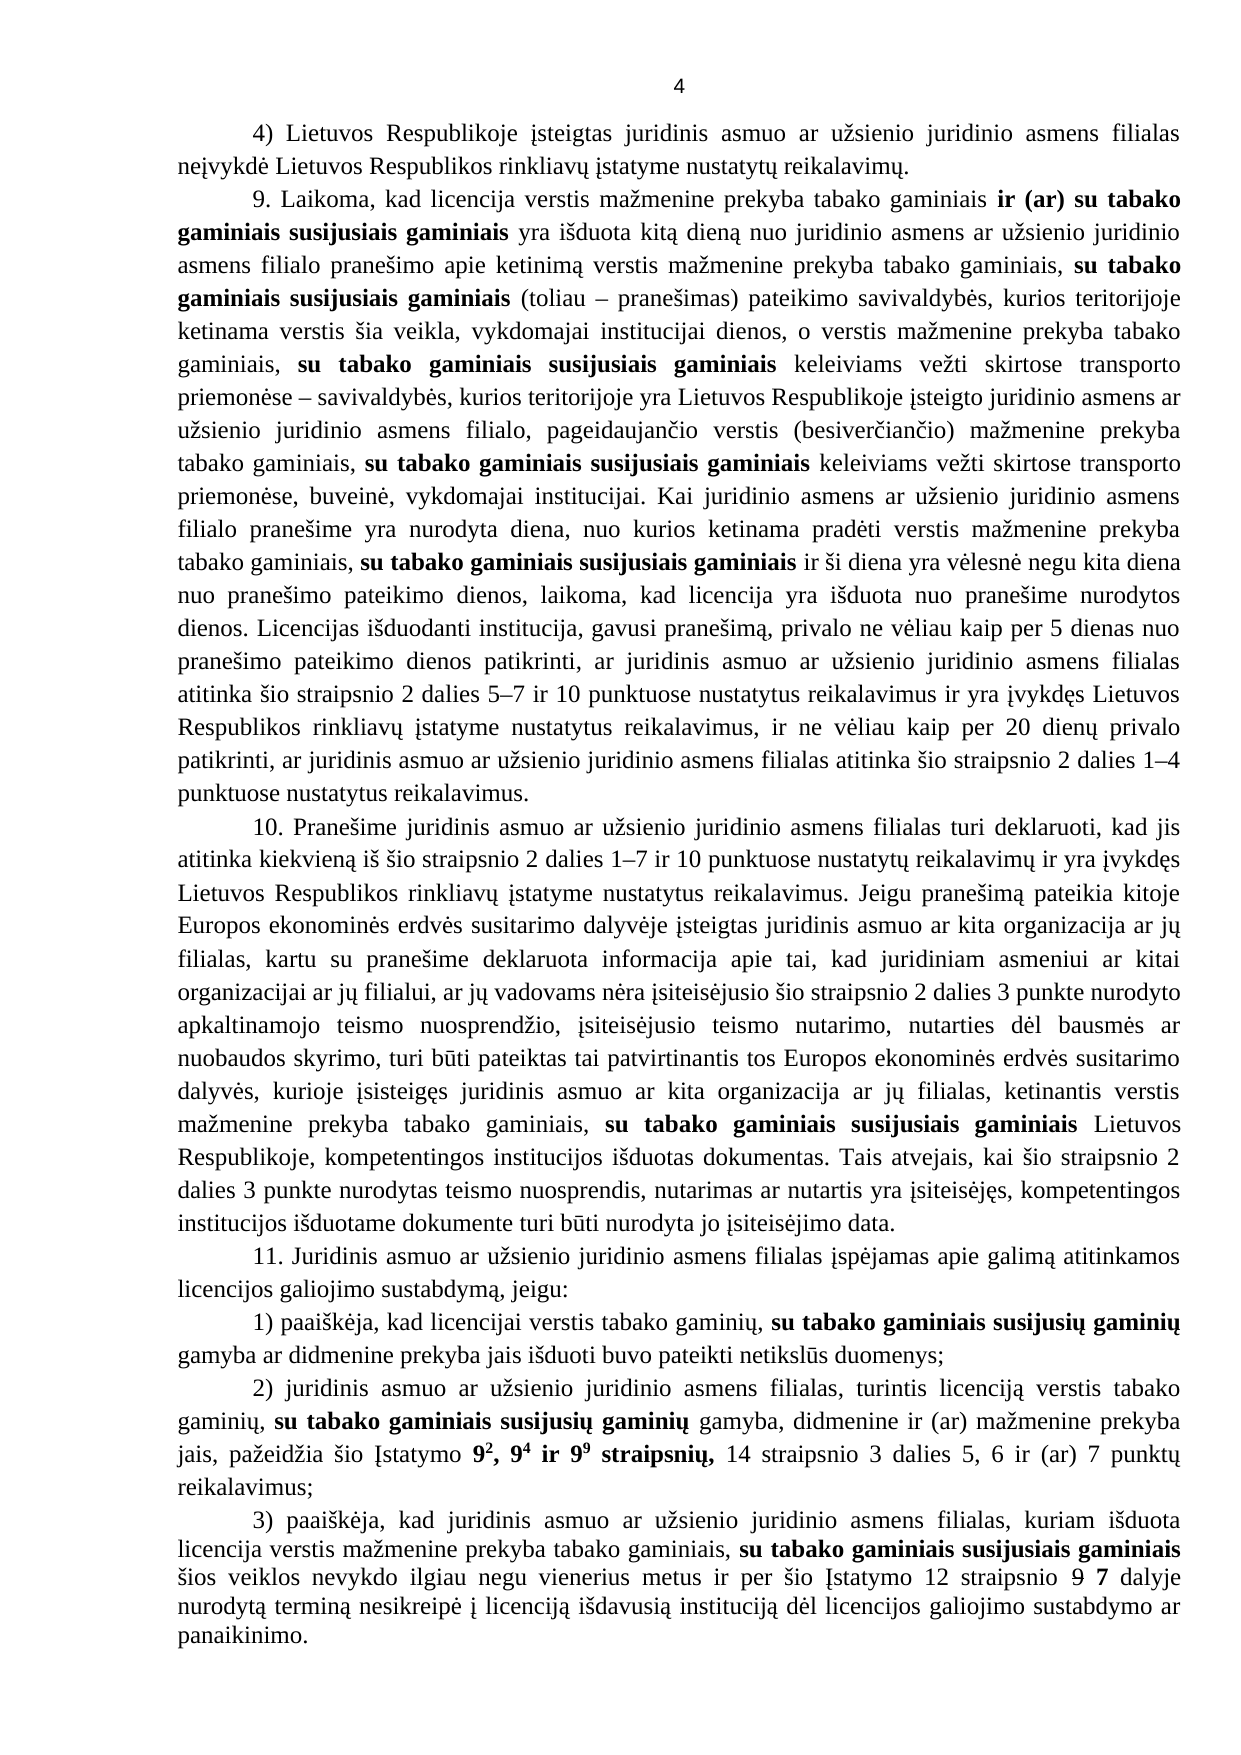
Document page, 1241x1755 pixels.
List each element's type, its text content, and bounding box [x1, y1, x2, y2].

text 3) paaiškėja, kad juridinis asmuo ar užsienio juridinio asmens filialas, kuriam išduota licencija verstis mažmenine prekyba tabako gaminiais, su tabako gaminiais susijusiais gaminiais šios veiklos nevykdo ilgiau negu vienerius metus ir per šio Įstatymo 12 straipsnio 9 7 dalyje nurodytą terminą nesikreipė į licenciją išdavusią instituciją dėl licencijos galiojimo sustabdymo ar panaikinimo. [177, 1505, 1181, 1649]
text 2) juridinis asmuo ar užsienio juridinio asmens filialas, turintis licenciją verstis tabako gaminių, su tabako gaminiais susijusių gaminių gamyba, didmenine ir (ar) mažmenine prekyba jais, pažeidžia šio Įstatymo 92, 94 ir 99 straipsnių, 14 straipsnio 3 dalies 5, 6 ir (ar) 7 punktų reikalavimus; [177, 1373, 1181, 1501]
text 1) paaiškėja, kad licencijai verstis tabako gaminių, su tabako gaminiais susijusių gaminių gamyba ar didmenine prekyba jais išduoti buvo pateikti netikslūs duomenys; [177, 1307, 1181, 1369]
text 4) Lietuvos Respublikoje įsteigtas juridinis asmuo ar užsienio juridinio asmens filialas neįvykdė Lietuvos Respublikos rinkliavų įstatyme nustatytų reikalavimų. [177, 118, 1181, 180]
text 11. Juridinis asmuo ar užsienio juridinio asmens filialas įspėjamas apie galimą atitinkamos licencijos galiojimo sustabdymą, jeigu: [177, 1241, 1181, 1303]
text 10. Pranešime juridinis asmuo ar užsienio juridinio asmens filialas turi deklaruoti, kad jis atitinka kiekvieną iš šio straipsnio 2 dalies 1–7 ir 10 punktuose nustatytų reikalavimų ir yra įvykdęs Lietuvos Respublikos rinkliavų įstatyme nustatytus reikalavimus. Jeigu pranešimą pateikia kitoje Europos ekonominės erdvės susitarimo dalyvėje įsteigtas juridinis asmuo ar kita organizacija ar jų filialas, kartu su pranešime deklaruota informacija apie tai, kad juridiniam asmeniui ar kitai organizacijai ar jų filialui, ar jų vadovams nėra įsiteisėjusio šio straipsnio 2 dalies 3 punkte nurodyto apkaltinamojo teismo nuosprendžio, įsiteisėjusio teismo nutarimo, nutarties dėl bausmės ar nuobaudos skyrimo, turi būti pateiktas tai patvirtinantis tos Europos ekonominės erdvės susitarimo dalyvės, kurioje įsisteigęs juridinis asmuo ar kita organizacija ar jų filialas, ketinantis verstis mažmenine prekyba tabako gaminiais, su tabako gaminiais susijusiais gaminiais Lietuvos Respublikoje, kompetentingos institucijos išduotas dokumentas. Tais atvejais, kai šio straipsnio 2 dalies 3 punkte nurodytas teismo nuosprendis, nutarimas ar nutartis yra įsiteisėjęs, kompetentingos institucijos išduotame dokumente turi būti nurodyta jo įsiteisėjimo data. [177, 812, 1181, 1237]
text 9. Laikoma, kad licencija verstis mažmenine prekyba tabako gaminiais ir (ar) su tabako gaminiais susijusiais gaminiais yra išduota kitą dieną nuo juridinio asmens ar užsienio juridinio asmens filialo pranešimo apie ketinimą verstis mažmenine prekyba tabako gaminiais, su tabako gaminiais susijusiais gaminiais (toliau – pranešimas) pateikimo savivaldybės, kurios teritorijoje ketinama verstis šia veikla, vykdomajai institucijai dienos, o verstis mažmenine prekyba tabako gaminiais, su tabako gaminiais susijusiais gaminiais keleiviams vežti skirtose transporto priemonėse – savivaldybės, kurios teritorijoje yra Lietuvos Respublikoje įsteigto juridinio asmens ar užsienio juridinio asmens filialo, pageidaujančio verstis (besiverčiančio) mažmenine prekyba tabako gaminiais, su tabako gaminiais susijusiais gaminiais keleiviams vežti skirtose transporto priemonėse, buveinė, vykdomajai institucijai. Kai juridinio asmens ar užsienio juridinio asmens filialo pranešime yra nurodyta diena, nuo kurios ketinama pradėti verstis mažmenine prekyba tabako gaminiais, su tabako gaminiais susijusiais gaminiais ir ši diena yra vėlesnė negu kita diena nuo pranešimo pateikimo dienos, laikoma, kad licencija yra išduota nuo pranešime nurodytos dienos. Licencijas išduodanti institucija, gavusi pranešimą, privalo ne vėliau kaip per 5 dienas nuo pranešimo pateikimo dienos patikrinti, ar juridinis asmuo ar užsienio juridinio asmens filialas atitinka šio straipsnio 2 dalies 5–7 ir 10 punktuose nustatytus reikalavimus ir yra įvykdęs Lietuvos Respublikos rinkliavų įstatyme nustatytus reikalavimus, ir ne vėliau kaip per 20 dienų privalo patikrinti, ar juridinis asmuo ar užsienio juridinio asmens filialas atitinka šio straipsnio 2 dalies 1–4 punktuose nustatytus reikalavimus. [177, 184, 1181, 807]
